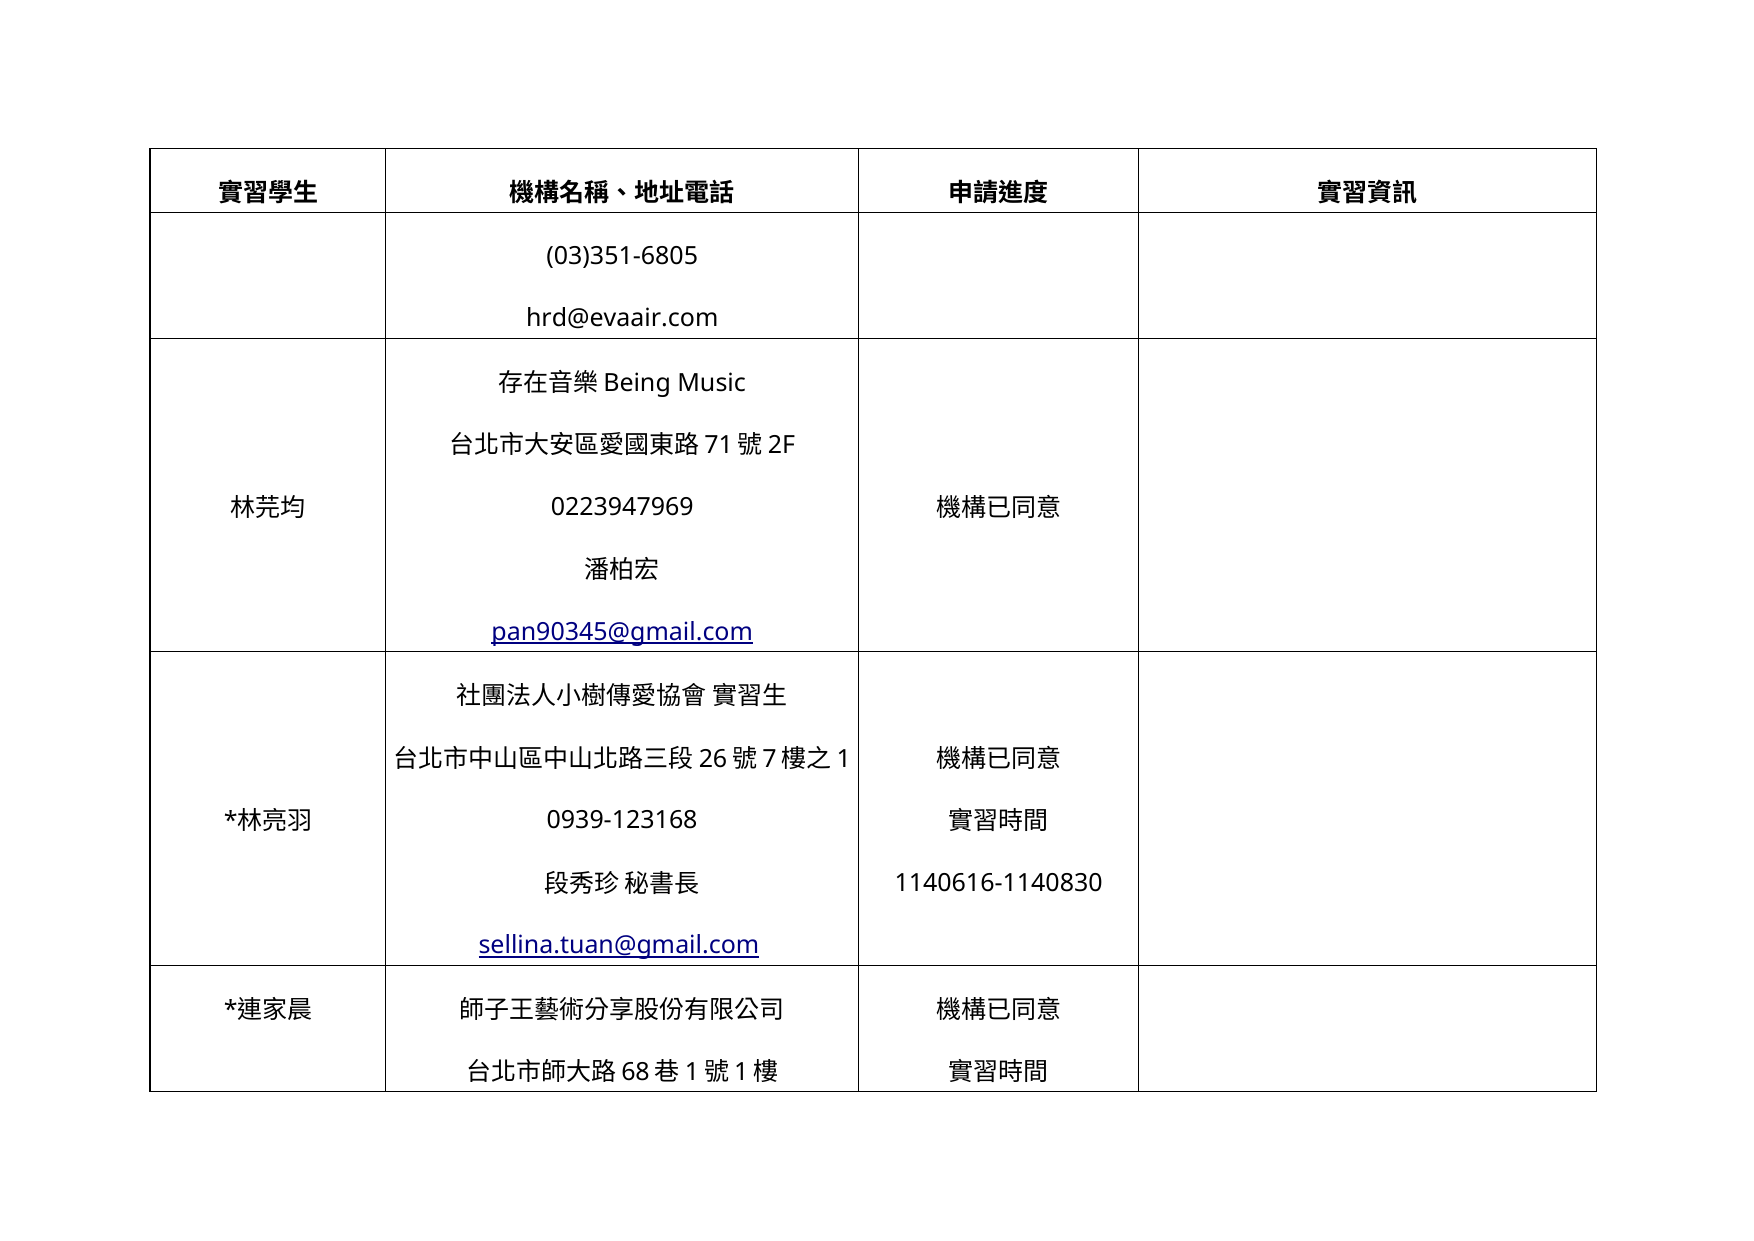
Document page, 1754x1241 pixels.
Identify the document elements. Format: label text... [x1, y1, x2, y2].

table_cell [1139, 339, 1596, 651]
table_cell 機構已同意 [859, 339, 1138, 651]
table_cell *林亮羽 [151, 652, 385, 965]
table_cell *連家晨 [151, 966, 385, 1091]
table_cell [1139, 966, 1596, 1091]
table_header 實習資訊 [1139, 149, 1596, 212]
table_cell [859, 213, 1138, 338]
table_header 機構名稱、地址電話 [386, 149, 858, 212]
table_cell (03)351-6805 hrd@evaair.com [386, 213, 858, 338]
table_cell 社團法人小樹傳愛協會 實習生 台北市中山區中山北路三段26號7樓之1 0939-123168 段秀珍 秘書長 sellina.tuan@gmail.com [386, 652, 858, 965]
table_cell [1139, 213, 1596, 338]
table_cell 林芫均 [151, 339, 385, 651]
table_cell 機構已同意 實習時間 [859, 966, 1138, 1091]
table_cell 師子王藝術分享股份有限公司 台北市師大路68巷1號1樓 [386, 966, 858, 1091]
table_cell [1139, 652, 1596, 965]
table_cell 機構已同意 實習時間 1140616-1140830 [859, 652, 1138, 965]
table_cell 存在音樂Being Music 台北市大安區愛國東路71號2F 0223947969 潘柏宏 pan90345@gmail.com [386, 339, 858, 651]
table_header 申請進度 [859, 149, 1138, 212]
table_cell [151, 213, 385, 338]
table_header 實習學生 [151, 149, 385, 212]
